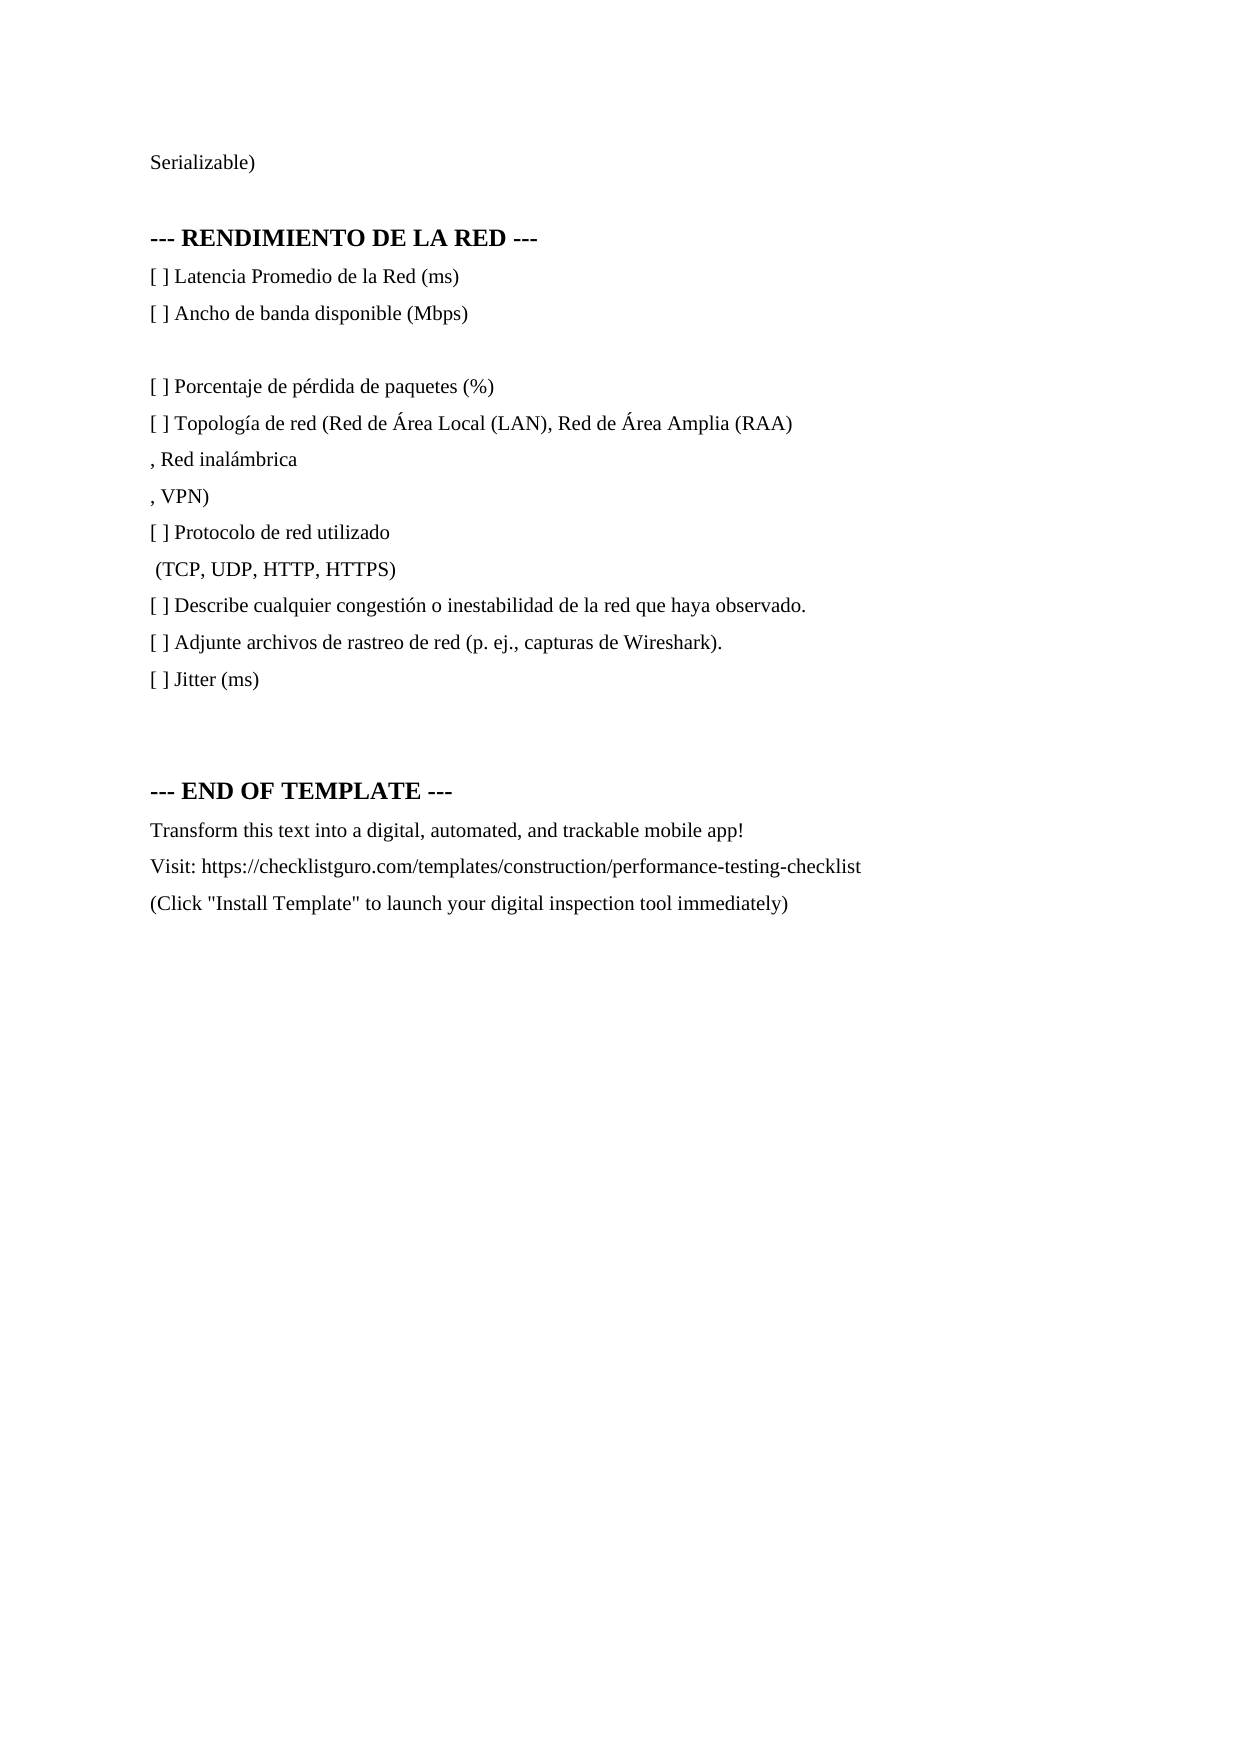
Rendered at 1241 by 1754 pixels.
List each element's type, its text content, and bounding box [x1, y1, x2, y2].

text [ ] Adjunte archivos de rastreo de red (p. ej., capturas de Wireshark). [150, 630, 1090, 654]
text Visit: https://checklistguro.com/templates/construction/performance-testing-checklist [150, 854, 1090, 878]
text [ ] Porcentaje de pérdida de paquetes (%) [150, 374, 1090, 398]
text --- END OF TEMPLATE --- [150, 776, 1090, 805]
text [ ] Describe cualquier congestión o inestabilidad de la red que haya observado. [150, 593, 1090, 617]
text (Click "Install Template" to launch your digital inspection tool immediately) [150, 891, 1090, 915]
text [ ] Latencia Promedio de la Red (ms) [150, 264, 1090, 288]
text [ ] Protocolo de red utilizado [150, 520, 1090, 544]
text Transform this text into a digital, automated, and trackable mobile app! [150, 817, 1090, 842]
text , Red inalámbrica [150, 447, 1090, 471]
text (TCP, UDP, HTTP, HTTPS) [150, 557, 1090, 581]
text [ ] Topología de red (Red de Área Local (LAN), Red de Área Amplia (RAA) [150, 411, 1090, 435]
text [ ] Ancho de banda disponible (Mbps) [150, 301, 1090, 325]
text Serializable) [150, 150, 1090, 174]
text --- RENDIMIENTO DE LA RED --- [150, 223, 1090, 252]
text , VPN) [150, 484, 1090, 508]
text [ ] Jitter (ms) [150, 667, 1090, 691]
